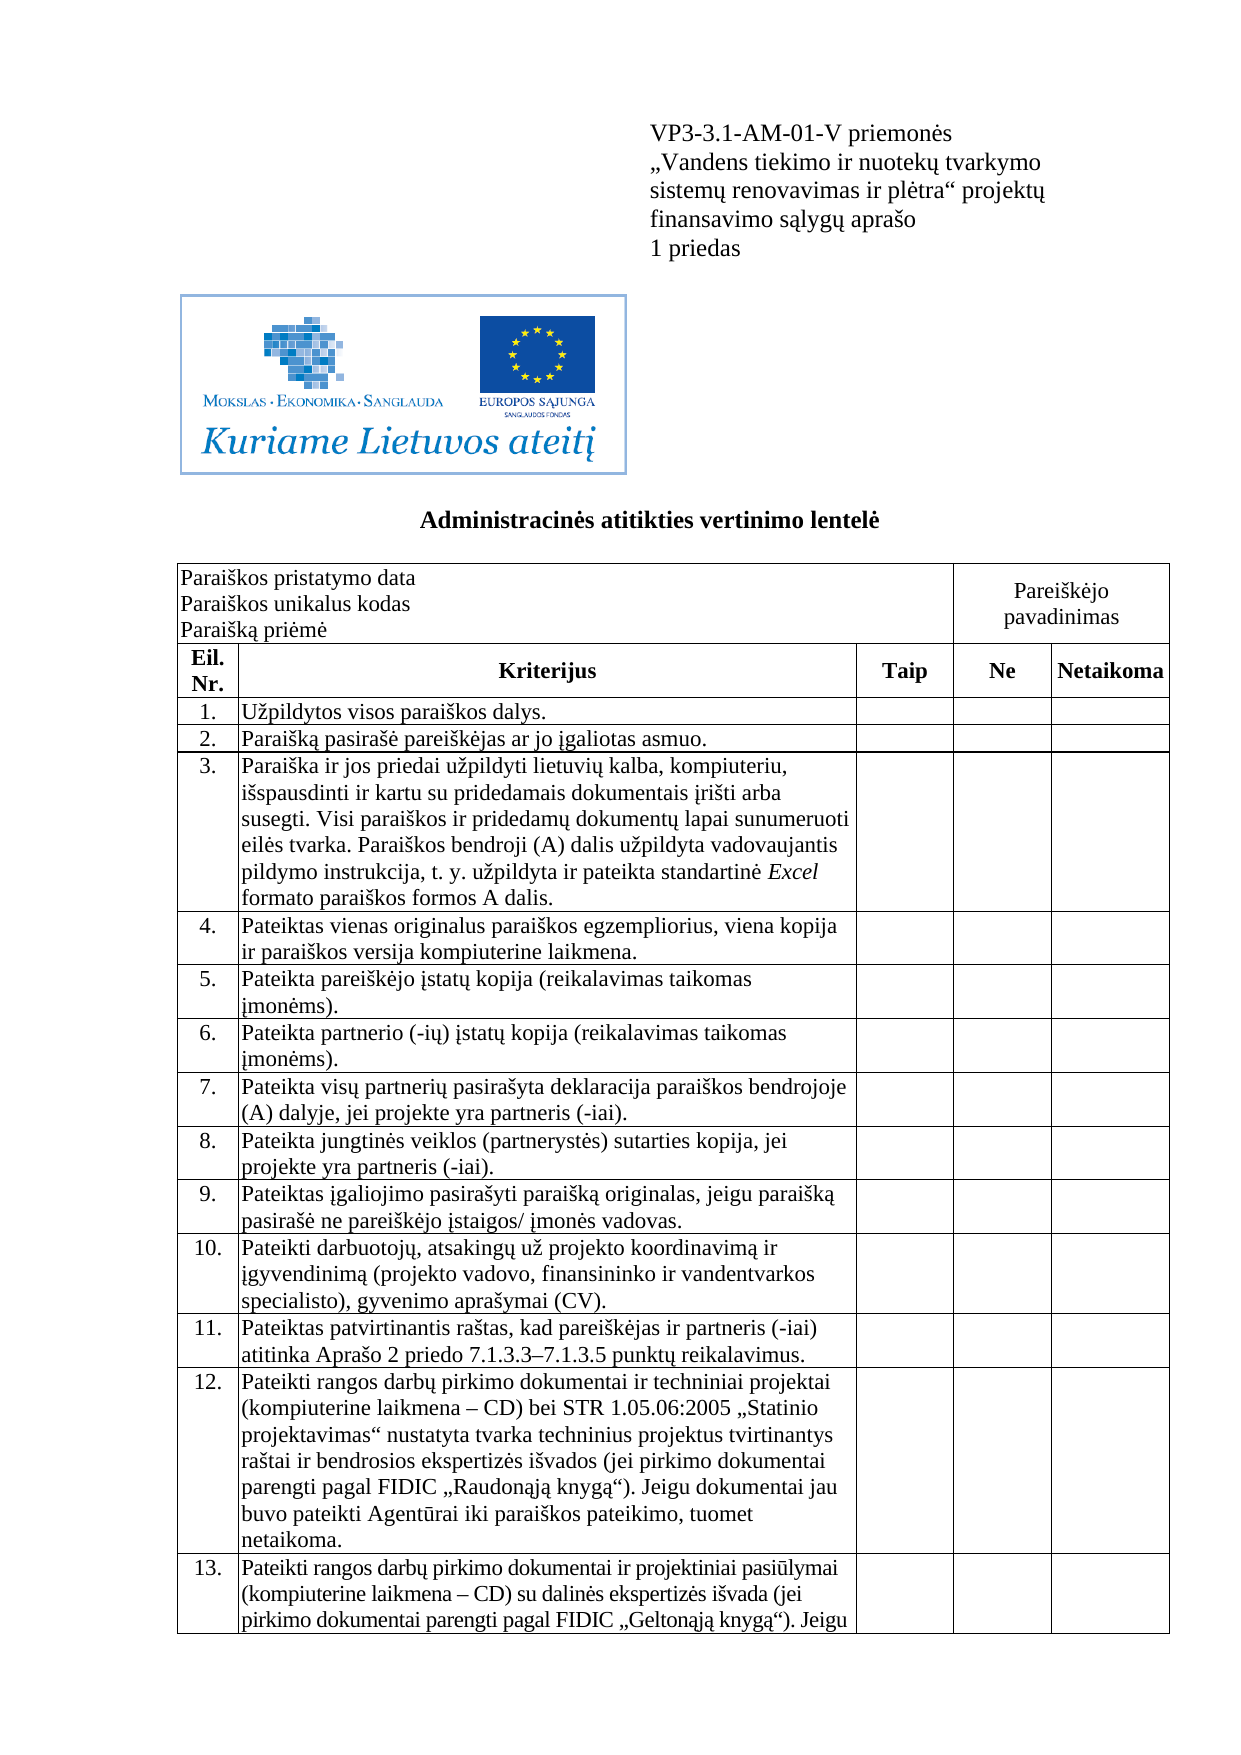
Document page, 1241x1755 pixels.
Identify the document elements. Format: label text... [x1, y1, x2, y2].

table_cell [954, 725, 1051, 751]
table_cell Pateikti darbuotojų, atsakingų už projekto koordinavimą ir įgyvendinimą (projekto vadovo, finansininko ir vandentvarkos specialisto), gyvenimo aprašymai (CV). [239, 1234, 856, 1313]
table_cell Kriterijus [239, 644, 856, 697]
table_cell [954, 698, 1051, 724]
table_cell [1052, 1180, 1169, 1233]
table_cell [954, 753, 1051, 911]
table_cell Paraišką pasirašė pareiškėjas ar jo įgaliotas asmuo. [239, 725, 856, 751]
table_cell Pateikta pareiškėjo įstatų kopija (reikalavimas taikomas įmonėms). [239, 965, 856, 1018]
table_cell [1052, 753, 1169, 911]
table_cell [954, 1554, 1051, 1633]
table_cell 4. [178, 912, 238, 964]
table_header Pareiškėjo pavadinimas [954, 564, 1169, 643]
table_cell Pateiktas įgaliojimo pasirašyti paraišką originalas, jeigu paraišką pasirašė ne pareiškėjo įstaigos/ įmonės vadovas. [239, 1180, 856, 1233]
table_cell [857, 1314, 953, 1367]
table_cell [1052, 912, 1169, 964]
table_cell Pateikta visų partnerių pasirašyta deklaracija paraiškos bendrojoje (A) dalyje, jei projekte yra partneris (-iai). [239, 1073, 856, 1126]
table_cell [954, 1234, 1051, 1313]
table_cell 9. [178, 1180, 238, 1233]
table_cell [954, 912, 1051, 964]
table_cell Pateiktas vienas originalus paraiškos egzempliorius, viena kopija ir paraiškos versija kompiuterine laikmena. [239, 912, 856, 964]
table_cell [1052, 698, 1169, 724]
table_cell [954, 1127, 1051, 1179]
table_cell Paraiška ir jos priedai užpildyti lietuvių kalba, kompiuteriu, išspausdinti ir kartu su pridedamais dokumentais įrišti arba susegti. Visi paraiškos ir pridedamų dokumentų lapai sunumeruoti eilės tvarka. Paraiškos bendroji (A) dalis užpildyta vadovaujantis pildymo instrukcija, t. y. užpildyta ir pateikta standartinė Excel formato paraiškos formos A dalis. [239, 753, 856, 911]
table_cell 6. [178, 1019, 238, 1072]
table_cell 11. [178, 1314, 238, 1367]
table_cell 3. [178, 753, 238, 911]
text 1 priedas [649, 233, 1122, 262]
table_cell [1052, 1314, 1169, 1367]
table_cell [857, 1180, 953, 1233]
table_cell [1052, 1368, 1169, 1552]
table_cell [857, 1368, 953, 1552]
table_cell [954, 1019, 1051, 1072]
text „Vandens tiekimo ir nuotekų tvarkymo [649, 147, 1122, 176]
table_cell [857, 965, 953, 1018]
table_cell [857, 1234, 953, 1313]
table_cell Pateiktas patvirtinantis raštas, kad pareiškėjas ir partneris (-iai) atitinka Aprašo 2 priedo 7.1.3.3–7.1.3.5 punktų reikalavimus. [239, 1314, 856, 1367]
table_cell [1052, 1019, 1169, 1072]
text Administracinės atitikties vertinimo lentelė [177, 505, 1122, 534]
table_cell Pateikta partnerio (-ių) įstatų kopija (reikalavimas taikomas įmonėms). [239, 1019, 856, 1072]
table_cell [857, 1019, 953, 1072]
table_cell [954, 1314, 1051, 1367]
table_cell [954, 965, 1051, 1018]
table_cell Pateikti rangos darbų pirkimo dokumentai ir projektiniai pasiūlymai (kompiuterine laikmena – CD) su dalinės ekspertizės išvada (jei pirkimo dokumentai parengti pagal FIDIC „Geltonąją knygą“). Jeigu [239, 1554, 856, 1633]
table_cell 8. [178, 1127, 238, 1179]
table_cell [857, 1554, 953, 1633]
table_cell [1052, 1127, 1169, 1179]
table_cell [1052, 1554, 1169, 1633]
table_header Paraiškos pristatymo data Paraiškos unikalus kodas Paraišką priėmė [178, 564, 953, 643]
table_cell Taip [857, 644, 953, 697]
table_cell 7. [178, 1073, 238, 1126]
text finansavimo sąlygų aprašo [649, 204, 1122, 233]
table_cell [954, 1180, 1051, 1233]
table_cell [857, 753, 953, 911]
table_cell Pateikta jungtinės veiklos (partnerystės) sutarties kopija, jei projekte yra partneris (-iai). [239, 1127, 856, 1179]
table_cell [954, 1368, 1051, 1552]
table_cell [857, 1073, 953, 1126]
table_cell [857, 912, 953, 964]
table_cell Ne [954, 644, 1051, 697]
table_cell 5. [178, 965, 238, 1018]
table_cell Netaikoma [1052, 644, 1169, 697]
table_cell [857, 725, 953, 751]
table_cell [1052, 965, 1169, 1018]
text VP3-3.1-AM-01-V priemonės [649, 118, 1122, 147]
table_cell Pateikti rangos darbų pirkimo dokumentai ir techniniai projektai (kompiuterine laikmena – CD) bei STR 1.05.06:2005 „Statinio projektavimas“ nustatyta tvarka techninius projektus tvirtinantys raštai ir bendrosios ekspertizės išvados (jei pirkimo dokumentai parengti pagal FIDIC „Raudonąją knygą“). Jeigu dokumentai jau buvo pateikti Agentūrai iki paraiškos pateikimo, tuomet netaikoma. [239, 1368, 856, 1552]
table_cell 2. [178, 725, 238, 751]
table_cell Užpildytos visos paraiškos dalys. [239, 698, 856, 724]
table_cell Eil. Nr. [178, 644, 238, 697]
table_cell 1. [178, 698, 238, 724]
table_cell 10. [178, 1234, 238, 1313]
table_cell 13. [178, 1554, 238, 1633]
table_cell [954, 1073, 1051, 1126]
table_cell [857, 1127, 953, 1179]
table_cell [1052, 725, 1169, 751]
table_cell [1052, 1073, 1169, 1126]
text sistemų renovavimas ir plėtra“ projektų [649, 176, 1122, 204]
table_cell [1052, 1234, 1169, 1313]
table_cell [857, 698, 953, 724]
table_cell 12. [178, 1368, 238, 1552]
